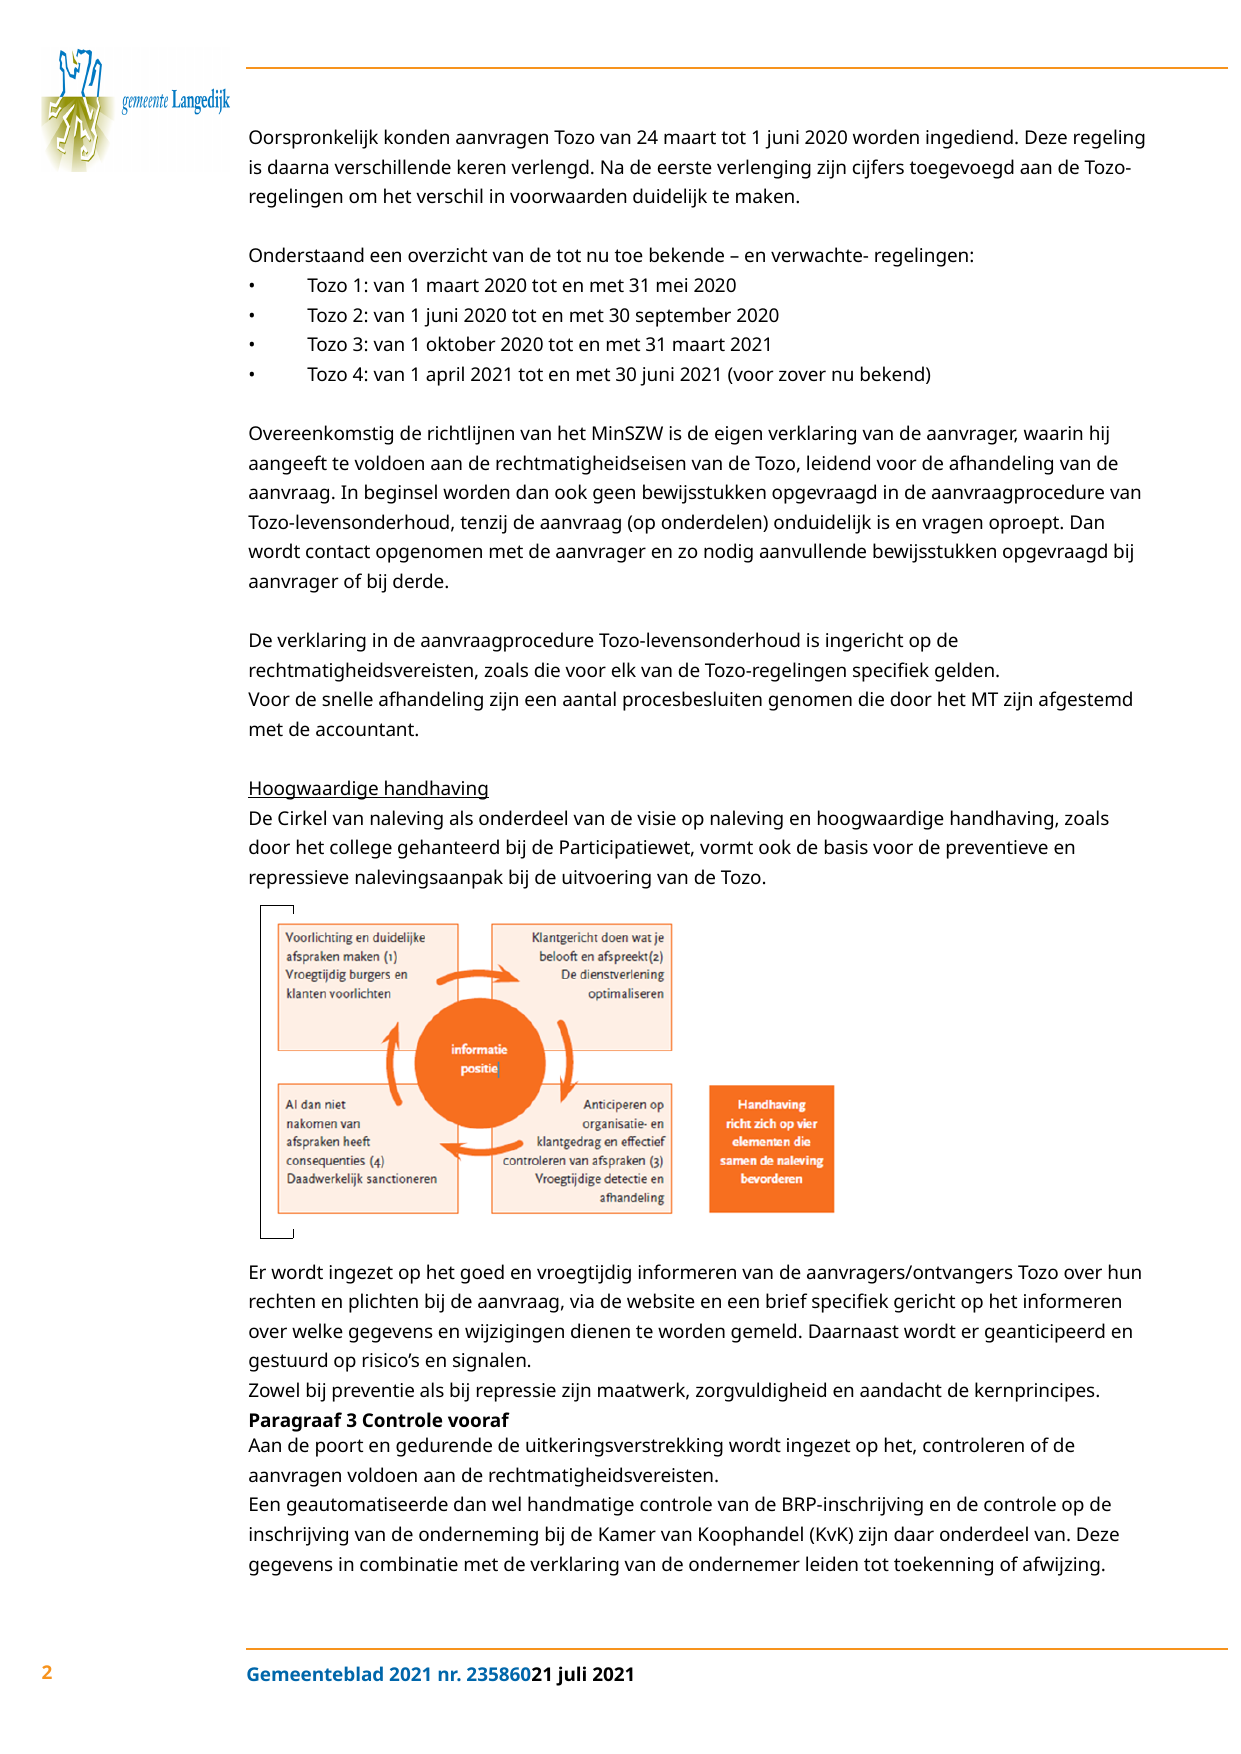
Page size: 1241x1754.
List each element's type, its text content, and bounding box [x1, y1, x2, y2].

picture [268, 914, 860, 1229]
text Voor de snelle afhandeling zijn een aantal procesbesluiten genomen die door het MT zijn afgestemd met de accountant. [248, 686, 1152, 742]
text Er wordt ingezet op het goed en vroegtijdig informeren van de aanvragers/ontvangers Tozo over hun rechten en plichten bij de aanvraag, via de website en een brief specifiek gericht op het informeren over welke gegevens en wijzigingen dienen te worden gemeld. Daarnaast wordt er geanticipeerd en gestuurd op risico’s en signalen. [248, 1259, 1152, 1373]
text De Cirkel van naleving als onderdeel van de visie op naleving en hoogwaardige handhaving, zoals door het college gehanteerd bij de Participatiewet, vormt ook de basis voor de preventieve en repressieve nalevingsaanpak bij de uitvoering van de Tozo. [248, 805, 1152, 890]
list Tozo 2: van 1 juni 2020 tot en met 30 september 2020 [248, 302, 1152, 328]
text Zowel bij preventie als bij repressie zijn maatwerk, zorgvuldigheid en aandacht de kernprincipes. [248, 1377, 1152, 1403]
text Onderstaand een overzicht van de tot nu toe bekende – en verwachte- regelingen: [248, 243, 1152, 268]
list Tozo 4: van 1 april 2021 tot en met 30 juni 2021 (voor zover nu bekend) [248, 361, 1152, 387]
text Aan de poort en gedurende de uitkeringsverstrekking wordt ingezet op het, controleren of de aanvragen voldoen aan de rechtmatigheidsvereisten. [248, 1432, 1152, 1488]
text Hoogwaardige handhaving [248, 775, 1152, 801]
text De verklaring in de aanvraagprocedure Tozo-levensonderhoud is ingericht op de rechtmatigheidsvereisten, zoals die voor elk van de Tozo-regelingen specifiek gelden. [248, 627, 1152, 683]
text Een geautomatiseerde dan wel handmatige controle van de BRP-inschrijving en de controle op de inschrijving van de onderneming bij de Kamer van Koophandel (KvK) zijn daar onderdeel van. Deze gegevens in combinatie met de verklaring van de ondernemer leiden tot toekenning of afwijzing. [248, 1492, 1152, 1577]
list Tozo 3: van 1 oktober 2020 tot en met 31 maart 2021 [248, 331, 1152, 357]
text Overeenkomstig de richtlijnen van het MinSZW is de eigen verklaring van de aanvrager, waarin hij aangeeft te voldoen aan de rechtmatigheidseisen van de Tozo, leidend voor de afhandeling van de aanvraag. In beginsel worden dan ook geen bewijsstukken opgevraagd in de aanvraagprocedure van Tozo-levensonderhoud, tenzij de aanvraag (op onderdelen) onduidelijk is en vragen oproept. Dan wordt contact opgenomen met de aanvrager en zo nodig aanvullende bewijsstukken opgevraagd bij aanvrager of bij derde. [248, 420, 1152, 594]
list Tozo 1: van 1 maart 2020 tot en met 31 mei 2020 [248, 272, 1152, 298]
text Paragraaf 3 Controle vooraf [248, 1407, 1152, 1432]
text Oorspronkelijk konden aanvragen Tozo van 24 maart tot 1 juni 2020 worden ingediend. Deze regeling is daarna verschillende keren verlengd. Na de eerste verlenging zijn cijfers toegevoegd aan de Tozo-regelingen om het verschil in voorwaarden duidelijk te maken. [248, 124, 1152, 209]
picture [41, 47, 231, 172]
